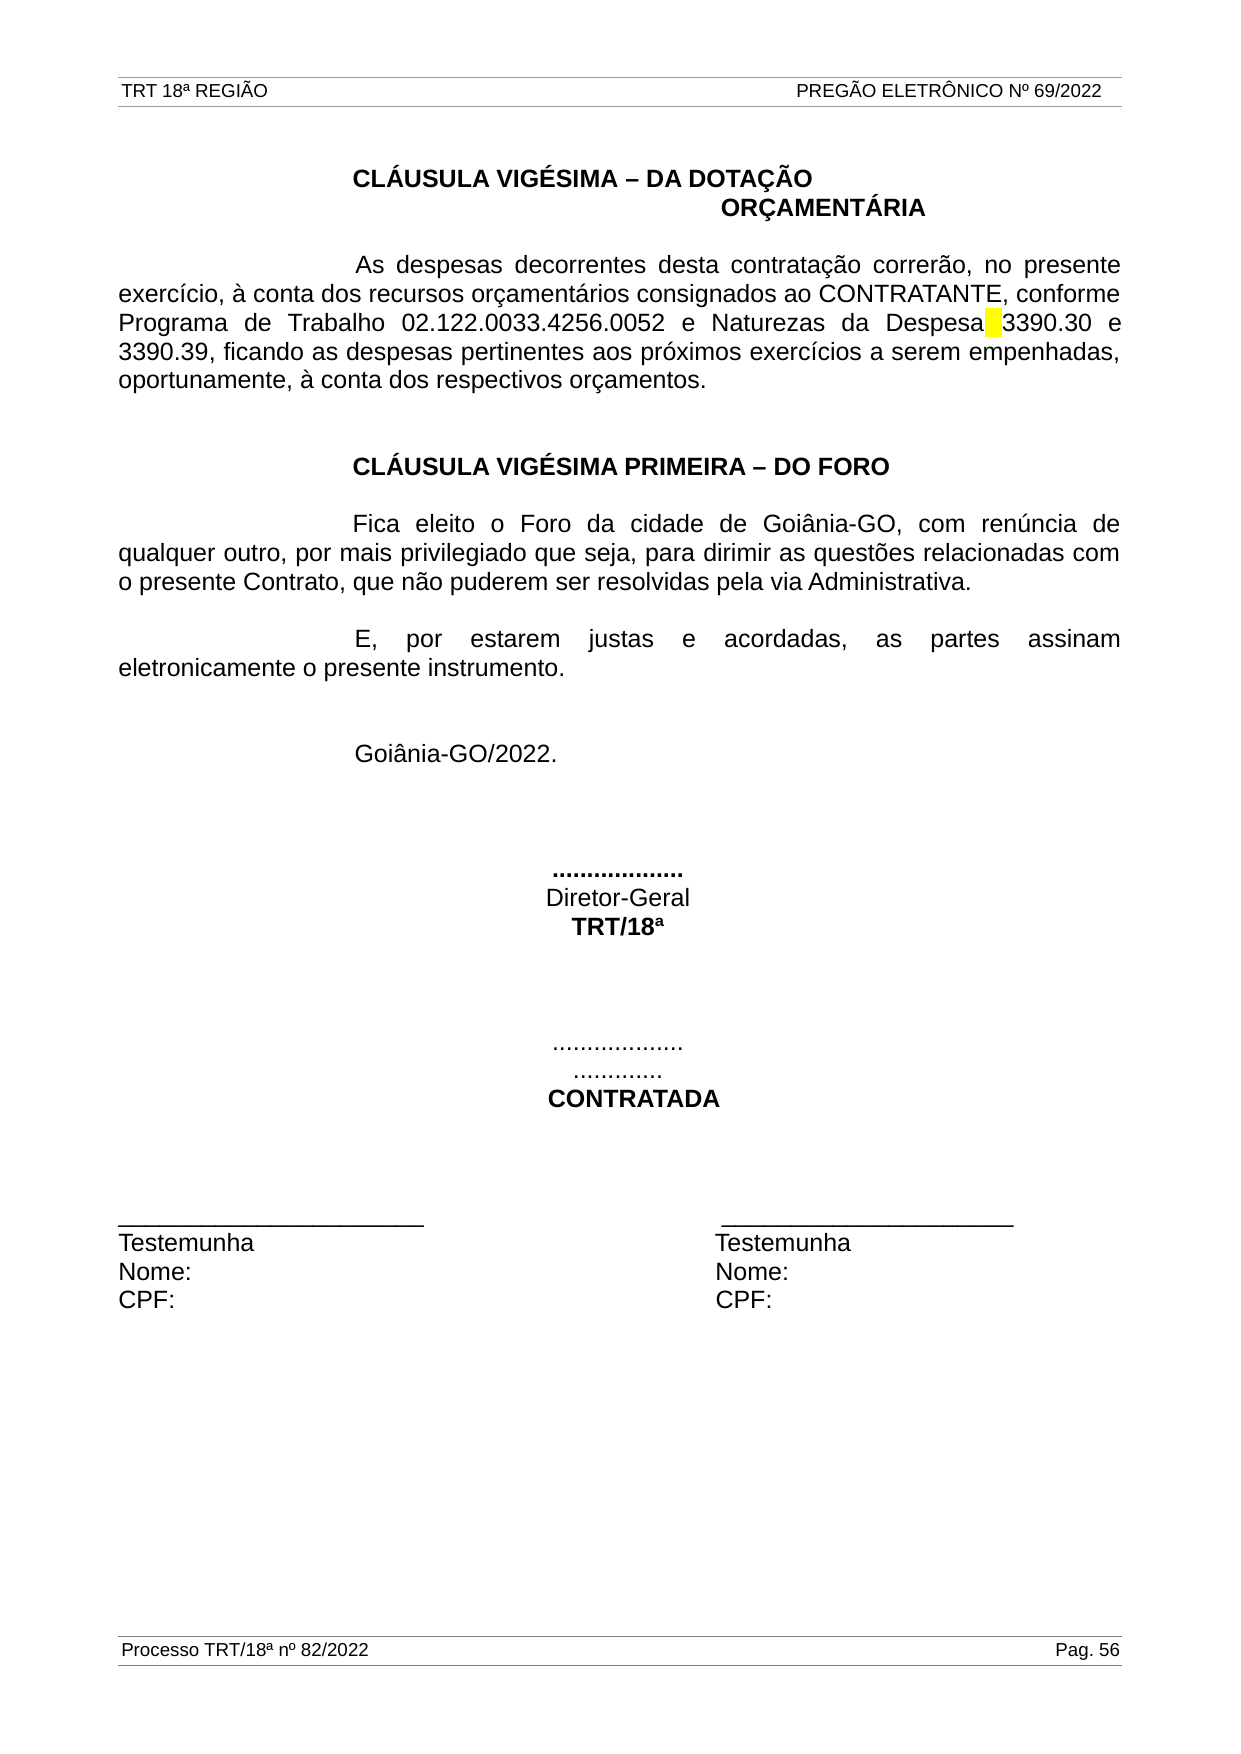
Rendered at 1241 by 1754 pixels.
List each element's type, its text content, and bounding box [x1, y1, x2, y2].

text ................... [118, 1027, 1117, 1056]
text ______________________ _____________________ [118, 1199, 1122, 1228]
text ................... [118, 854, 1117, 883]
text CLÁUSULA VIGÉSIMA PRIMEIRA – DO FORO [118, 452, 1122, 481]
text CPF: CPF: [118, 1286, 1122, 1314]
text E, por estarem justas e acordadas, as partes assinam eletronicamente o presente instrumento. [118, 624, 1122, 682]
text Testemunha Testemunha [118, 1228, 1122, 1257]
text ORÇAMENTÁRIA [118, 193, 1122, 222]
text Goiânia-GO/2022. [118, 739, 1122, 768]
text ............. [118, 1056, 1117, 1084]
text CONTRATADA [118, 1084, 1122, 1113]
text Diretor-Geral [118, 883, 1117, 912]
text As despesas decorrentes desta contratação correrão, no presente exercício, à conta dos recursos orçamentários consignados ao CONTRATANTE, conforme Programa de Trabalho 02.122.0033.4256.0052 e Naturezas da Despesa 3390.30 e 3390.39, ficando as despesas pertinentes aos próximos exercícios a serem empenhadas, oportunamente, à conta dos respectivos orçamentos. [118, 251, 1122, 394]
text Fica eleito o Foro da cidade de Goiânia-GO, com renúncia de qualquer outro, por mais privilegiado que seja, para dirimir as questões relacionadas com o presente Contrato, que não puderem ser resolvidas pela via Administrativa. [118, 509, 1122, 596]
text CLÁUSULA VIGÉSIMA – DA DOTAÇÃO [118, 164, 1122, 193]
text Nome: Nome: [118, 1257, 1122, 1286]
text TRT/18ª [118, 912, 1117, 941]
